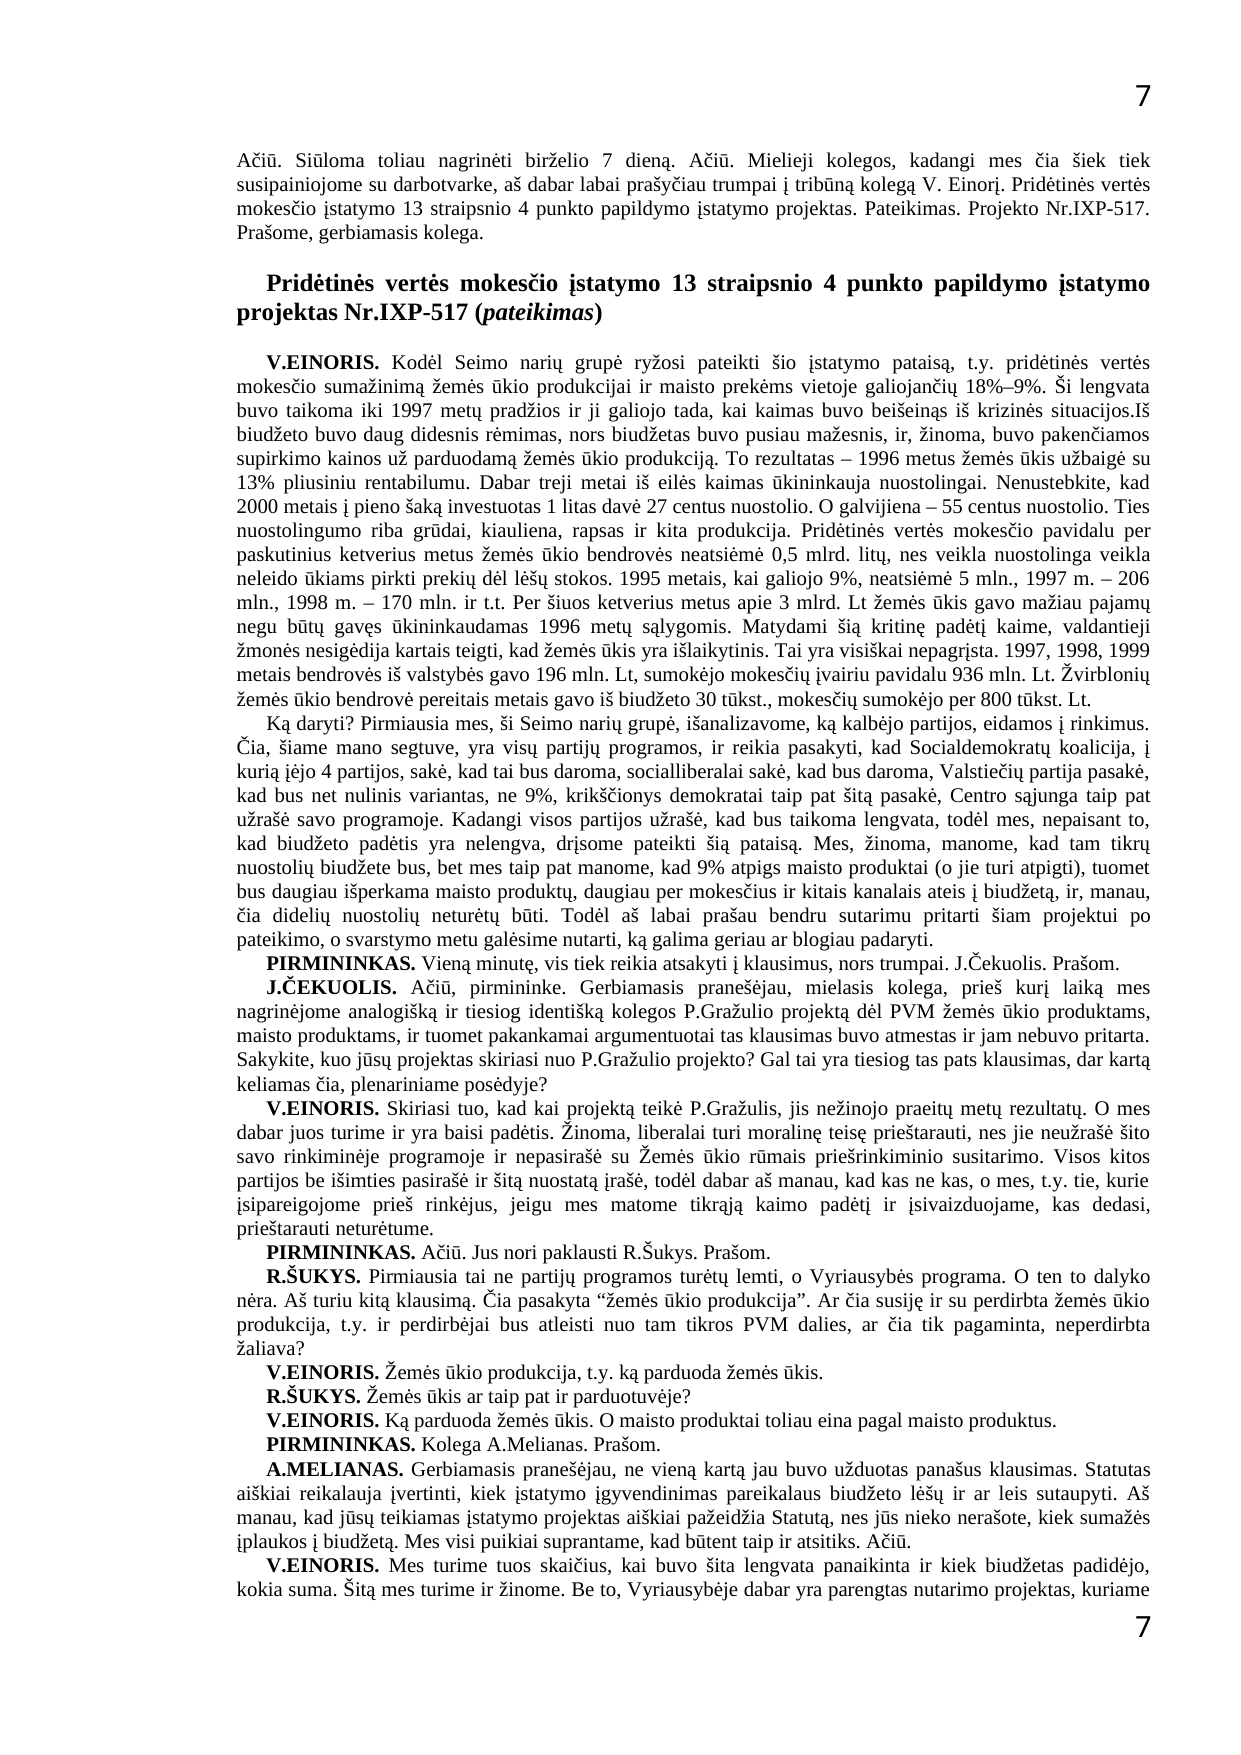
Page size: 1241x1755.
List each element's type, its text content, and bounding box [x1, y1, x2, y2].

text PIRMININKAS. Kolega A.Melianas. Prašom. [236, 1432, 1152, 1456]
text R.ŠUKYS. Žemės ūkis ar taip pat ir parduotuvėje? [236, 1384, 1152, 1408]
text J.ČEKUOLIS. Ačiū, pirmininke. Gerbiamasis pranešėjau, mielasis kolega, prieš kurį laiką mes nagrinėjome analogišką ir tiesiog identišką kolegos P.Gražulio projektą dėl PVM žemės ūkio produktams, maisto produktams, ir tuomet pakankamai argumentuotai tas klausimas buvo atmestas ir jam nebuvo pritarta. Sakykite, kuo jūsų projektas skiriasi nuo P.Gražulio projekto? Gal tai yra tiesiog tas pats klausimas, dar kartą keliamas čia, plenariniame posėdyje? [236, 975, 1152, 1096]
text A.MELIANAS. Gerbiamasis pranešėjau, ne vieną kartą jau buvo užduotas panašus klausimas. Statutas aiškiai reikalauja įvertinti, kiek įstatymo įgyvendinimas pareikalaus biudžeto lėšų ir ar leis sutaupyti. Aš manau, kad jūsų teikiamas įstatymo projektas aiškiai pažeidžia Statutą, nes jūs nieko nerašote, kiek sumažės įplaukos į biudžetą. Mes visi puikiai suprantame, kad būtent taip ir atsitiks. Ačiū. [236, 1456, 1152, 1553]
text Ką daryti? Pirmiausia mes, ši Seimo narių grupė, išanalizavome, ką kalbėjo partijos, eidamos į rinkimus. Čia, šiame mano segtuve, yra visų partijų programos, ir reikia pasakyti, kad Socialdemokratų koalicija, į kurią įėjo 4 partijos, sakė, kad tai bus daroma, socialliberalai sakė, kad bus daroma, Valstiečių partija pasakė, kad bus net nulinis variantas, ne 9%, krikščionys demokratai taip pat šitą pasakė, Centro sąjunga taip pat užrašė savo programoje. Kadangi visos partijos užrašė, kad bus taikoma lengvata, todėl mes, nepaisant to, kad biudžeto padėtis yra nelengva, drįsome pateikti šią pataisą. Mes, žinoma, manome, kad tam tikrų nuostolių biudžete bus, bet mes taip pat manome, kad 9% atpigs maisto produktai (o jie turi atpigti), tuomet bus daugiau išperkama maisto produktų, daugiau per mokesčius ir kitais kanalais ateis į biudžetą, ir, manau, čia didelių nuostolių neturėtų būti. Todėl aš labai prašau bendru sutarimu pritarti šiam projektui po pateikimo, o svarstymo metu galėsime nutarti, ką galima geriau ar blogiau padaryti. [236, 711, 1152, 951]
text Ačiū. Siūloma toliau nagrinėti birželio 7 dieną. Ačiū. Mielieji kolegos, kadangi mes čia šiek tiek susipainiojome su darbotvarke, aš dabar labai prašyčiau trumpai į tribūną kolegą V. Einorį. Pridėtinės vertės mokesčio įstatymo 13 straipsnio 4 punkto papildymo įstatymo projektas. Pateikimas. Projekto Nr.IXP-517. Prašome, gerbiamasis kolega. [236, 148, 1152, 244]
text V.EINORIS. Skiriasi tuo, kad kai projektą teikė P.Gražulis, jis nežinojo praeitų metų rezultatų. O mes dabar juos turime ir yra baisi padėtis. Žinoma, liberalai turi moralinę teisę prieštarauti, nes jie neužrašė šito savo rinkiminėje programoje ir nepasirašė su Žemės ūkio rūmais priešrinkiminio susitarimo. Visos kitos partijos be išimties pasirašė ir šitą nuostatą įrašė, todėl dabar aš manau, kad kas ne kas, o mes, t.y. tie, kurie įsipareigojome prieš rinkėjus, jeigu mes matome tikrąją kaimo padėtį ir įsivaizduojame, kas dedasi, prieštarauti neturėtume. [236, 1096, 1152, 1240]
text V.EINORIS. Kodėl Seimo narių grupė ryžosi pateikti šio įstatymo pataisą, t.y. pridėtinės vertės mokesčio sumažinimą žemės ūkio produkcijai ir maisto prekėms vietoje galiojančių 18%–9%. Ši lengvata buvo taikoma iki 1997 metų pradžios ir ji galiojo tada, kai kaimas buvo beišeinąs iš krizinės situacijos.Iš biudžeto buvo daug didesnis rėmimas, nors biudžetas buvo pusiau mažesnis, ir, žinoma, buvo pakenčiamos supirkimo kainos už parduodamą žemės ūkio produkciją. To rezultatas – 1996 metus žemės ūkis užbaigė su 13% pliusiniu rentabilumu. Dabar treji metai iš eilės kaimas ūkininkauja nuostolingai. Nenustebkite, kad 2000 metais į pieno šaką investuotas 1 litas davė 27 centus nuostolio. O galvijiena – 55 centus nuostolio. Ties nuostolingumo riba grūdai, kiauliena, rapsas ir kita produkcija. Pridėtinės vertės mokesčio pavidalu per paskutinius ketverius metus žemės ūkio bendrovės neatsiėmė 0,5 mlrd. litų, nes veikla nuostolinga veikla neleido ūkiams pirkti prekių dėl lėšų stokos. 1995 metais, kai galiojo 9%, neatsiėmė 5 mln., 1997 m. – 206 mln., 1998 m. – 170 mln. ir t.t. Per šiuos ketverius metus apie 3 mlrd. Lt žemės ūkis gavo mažiau pajamų negu būtų gavęs ūkininkaudamas 1996 metų sąlygomis. Matydami šią kritinę padėtį kaime, valdantieji žmonės nesigėdija kartais teigti, kad žemės ūkis yra išlaikytinis. Tai yra visiškai nepagrįsta. 1997, 1998, 1999 metais bendrovės iš valstybės gavo 196 mln. Lt, sumokėjo mokesčių įvairiu pavidalu 936 mln. Lt. Žvirblonių žemės ūkio bendrovė pereitais metais gavo iš biudžeto 30 tūkst., mokesčių sumokėjo per 800 tūkst. Lt. [236, 349, 1152, 711]
text R.ŠUKYS. Pirmiausia tai ne partijų programos turėtų lemti, o Vyriausybės programa. O ten to dalyko nėra. Aš turiu kitą klausimą. Čia pasakyta “žemės ūkio produkcija”. Ar čia susiję ir su perdirbta žemės ūkio produkcija, t.y. ir perdirbėjai bus atleisti nuo tam tikros PVM dalies, ar čia tik pagaminta, neperdirbta žaliava? [236, 1264, 1152, 1360]
text V.EINORIS. Ką parduoda žemės ūkis. O maisto produktai toliau eina pagal maisto produktus. [236, 1408, 1152, 1432]
text PIRMININKAS. Ačiū. Jus nori paklausti R.Šukys. Prašom. [236, 1240, 1152, 1264]
text V.EINORIS. Mes turime tuos skaičius, kai buvo šita lengvata panaikinta ir kiek biudžetas padidėjo, kokia suma. Šitą mes turime ir žinome. Be to, Vyriausybėje dabar yra parengtas nutarimo projektas, kuriame [236, 1553, 1152, 1601]
text PIRMININKAS. Vieną minutę, vis tiek reikia atsakyti į klausimus, nors trumpai. J.Čekuolis. Prašom. [236, 951, 1152, 975]
text V.EINORIS. Žemės ūkio produkcija, t.y. ką parduoda žemės ūkis. [236, 1360, 1152, 1384]
text Pridėtinės vertės mokesčio įstatymo 13 straipsnio 4 punkto papildymo įstatymo projektas Nr.IXP-517 (pateikimas) [236, 268, 1152, 326]
